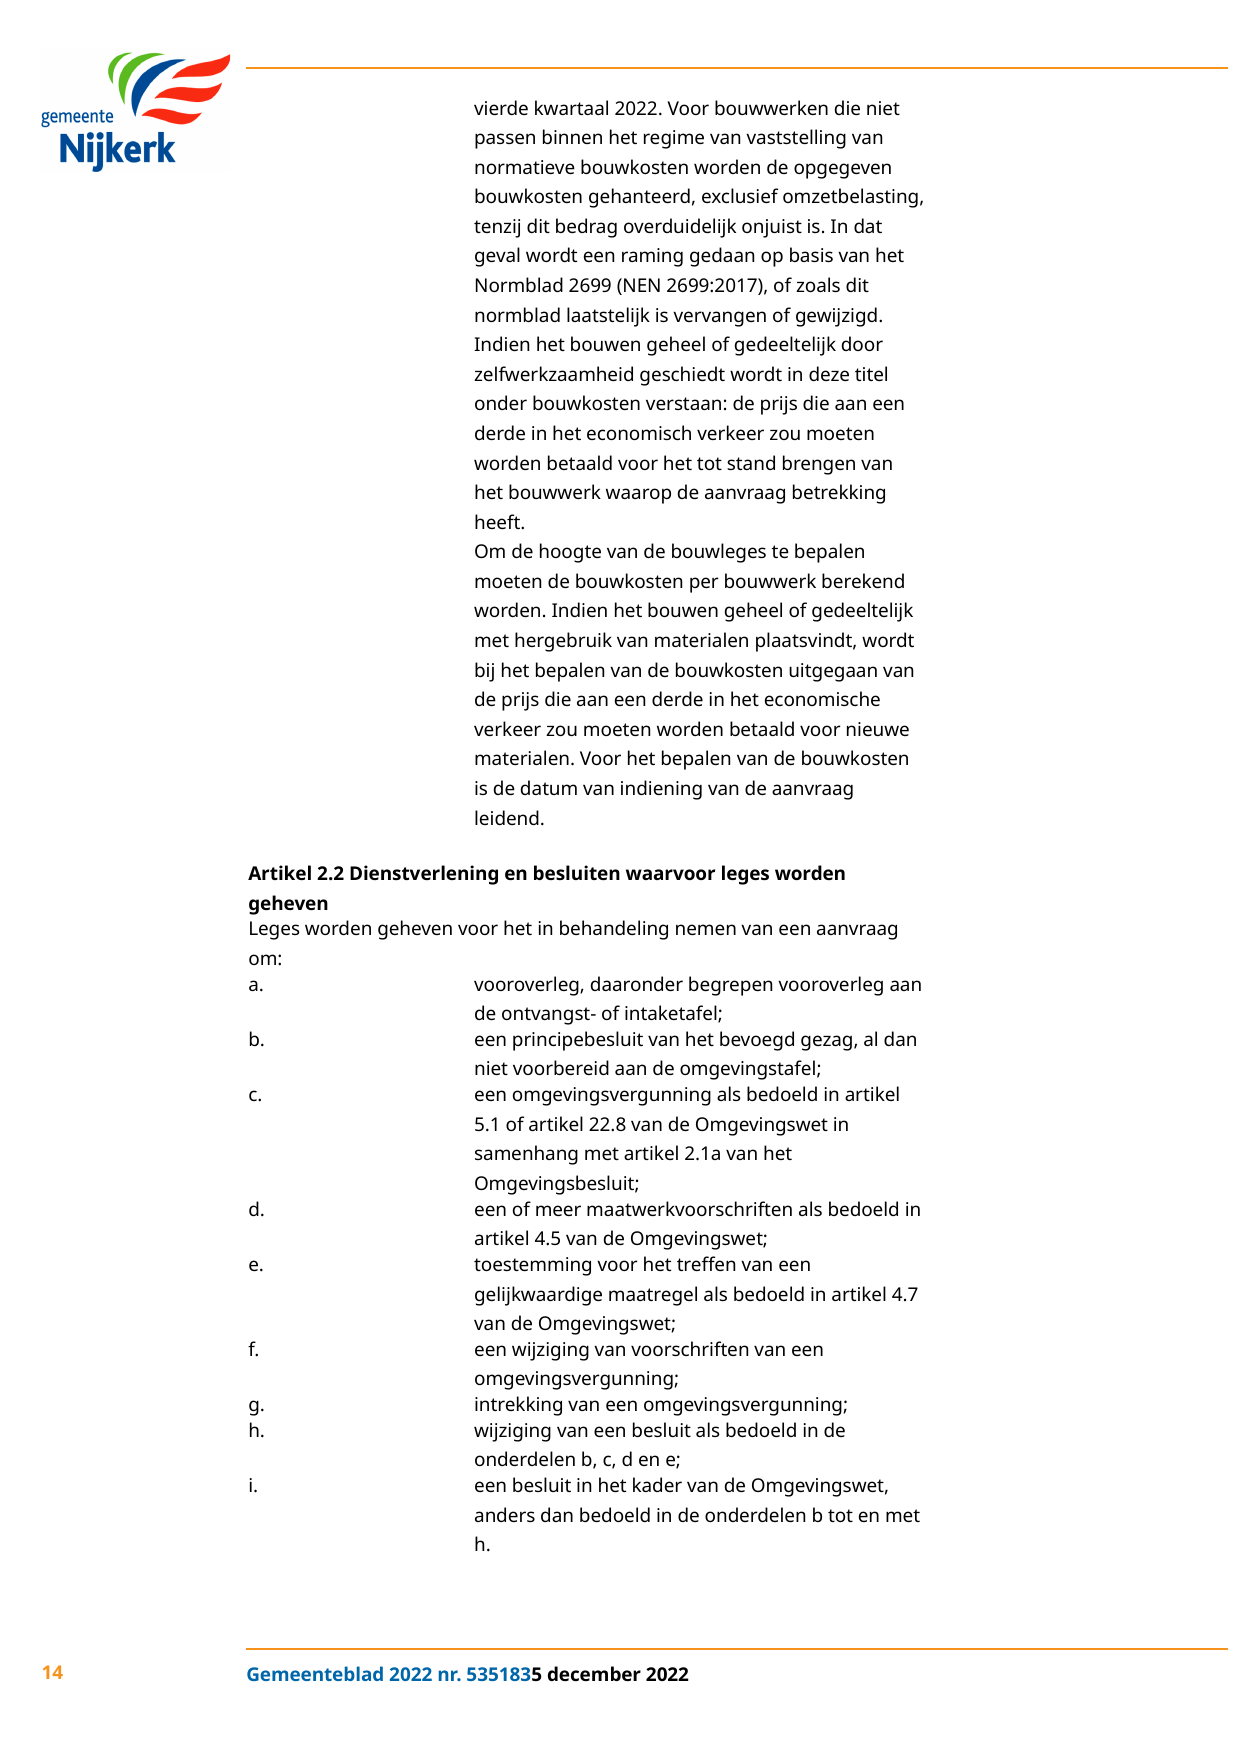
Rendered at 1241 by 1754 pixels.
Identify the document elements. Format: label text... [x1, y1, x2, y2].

table_cell [926, 1251, 1152, 1336]
table_cell g. [248, 1391, 474, 1417]
table_cell Leges worden geheven voor het in behandeling nemen van een aanvraag om: [248, 915, 926, 971]
table_cell vooroverleg, daaronder begrepen vooroverleg aan de ontvangst- of intaketafel; [474, 971, 926, 1026]
table_cell b. [248, 1026, 474, 1081]
table_cell [926, 1026, 1152, 1081]
table_cell Artikel 2.2 Dienstverlening en besluiten waarvoor leges worden geheven [248, 831, 926, 915]
table_cell een of meer maatwerkvoorschriften als bedoeld in artikel 4.5 van de Omgevingswet; [474, 1196, 926, 1251]
table_cell [248, 95, 474, 831]
table_cell e. [248, 1251, 474, 1336]
table_cell c. [248, 1081, 474, 1196]
table_cell [926, 1417, 1152, 1472]
table_cell i. [248, 1473, 474, 1557]
table_cell [926, 831, 1152, 915]
table_cell [926, 95, 1152, 831]
table_cell een besluit in het kader van de Omgevingswet, anders dan bedoeld in de onderdelen b tot en met h. [474, 1473, 926, 1557]
table_cell a. [248, 971, 474, 1026]
table_cell [926, 1336, 1152, 1391]
table_cell vierde kwartaal 2022. Voor bouwwerken die niet passen binnen het regime van vaststelling van normatieve bouwkosten worden de opgegeven bouwkosten gehanteerd, exclusief omzetbelasting, tenzij dit bedrag overduidelijk onjuist is. In dat geval wordt een raming gedaan op basis van het Normblad 2699 (NEN 2699:2017), of zoals dit normblad laatstelijk is vervangen of gewijzigd. Indien het bouwen geheel of gedeeltelijk door zelfwerkzaamheid geschiedt wordt in deze titel onder bouwkosten verstaan: de prijs die aan een derde in het economisch verkeer zou moeten worden betaald voor het tot stand brengen van het bouwwerk waarop de aanvraag betrekking heeft. Om de hoogte van de bouwleges te bepalen moeten de bouwkosten per bouwwerk berekend worden. Indien het bouwen geheel of gedeeltelijk met hergebruik van materialen plaatsvindt, wordt bij het bepalen van de bouwkosten uitgegaan van de prijs die aan een derde in het economische verkeer zou moeten worden betaald voor nieuwe materialen. Voor het bepalen van de bouwkosten is de datum van indiening van de aanvraag leidend. [474, 95, 926, 831]
table_cell een omgevingsvergunning als bedoeld in artikel 5.1 of artikel 22.8 van de Omgevingswet in samenhang met artikel 2.1a van het Omgevingsbesluit; [474, 1081, 926, 1196]
table_cell [926, 1473, 1152, 1557]
table_cell wijziging van een besluit als bedoeld in de onderdelen b, c, d en e; [474, 1417, 926, 1472]
table_cell [926, 1391, 1152, 1417]
table_cell d. [248, 1196, 474, 1251]
table_cell toestemming voor het treffen van een gelijkwaardige maatregel als bedoeld in artikel 4.7 van de Omgevingswet; [474, 1251, 926, 1336]
table_cell [926, 971, 1152, 1026]
table_cell intrekking van een omgevingsvergunning; [474, 1391, 926, 1417]
table_cell [926, 915, 1152, 971]
table_cell [248, 1557, 926, 1583]
table_cell [926, 1557, 1152, 1583]
table_cell h. [248, 1417, 474, 1472]
table_cell f. [248, 1336, 474, 1391]
table_cell [926, 1196, 1152, 1251]
table_cell een principebesluit van het bevoegd gezag, al dan niet voorbereid aan de omgevingstafel; [474, 1026, 926, 1081]
table_cell een wijziging van voorschriften van een omgevingsvergunning; [474, 1336, 926, 1391]
table_cell [926, 1081, 1152, 1196]
picture [41, 47, 231, 172]
